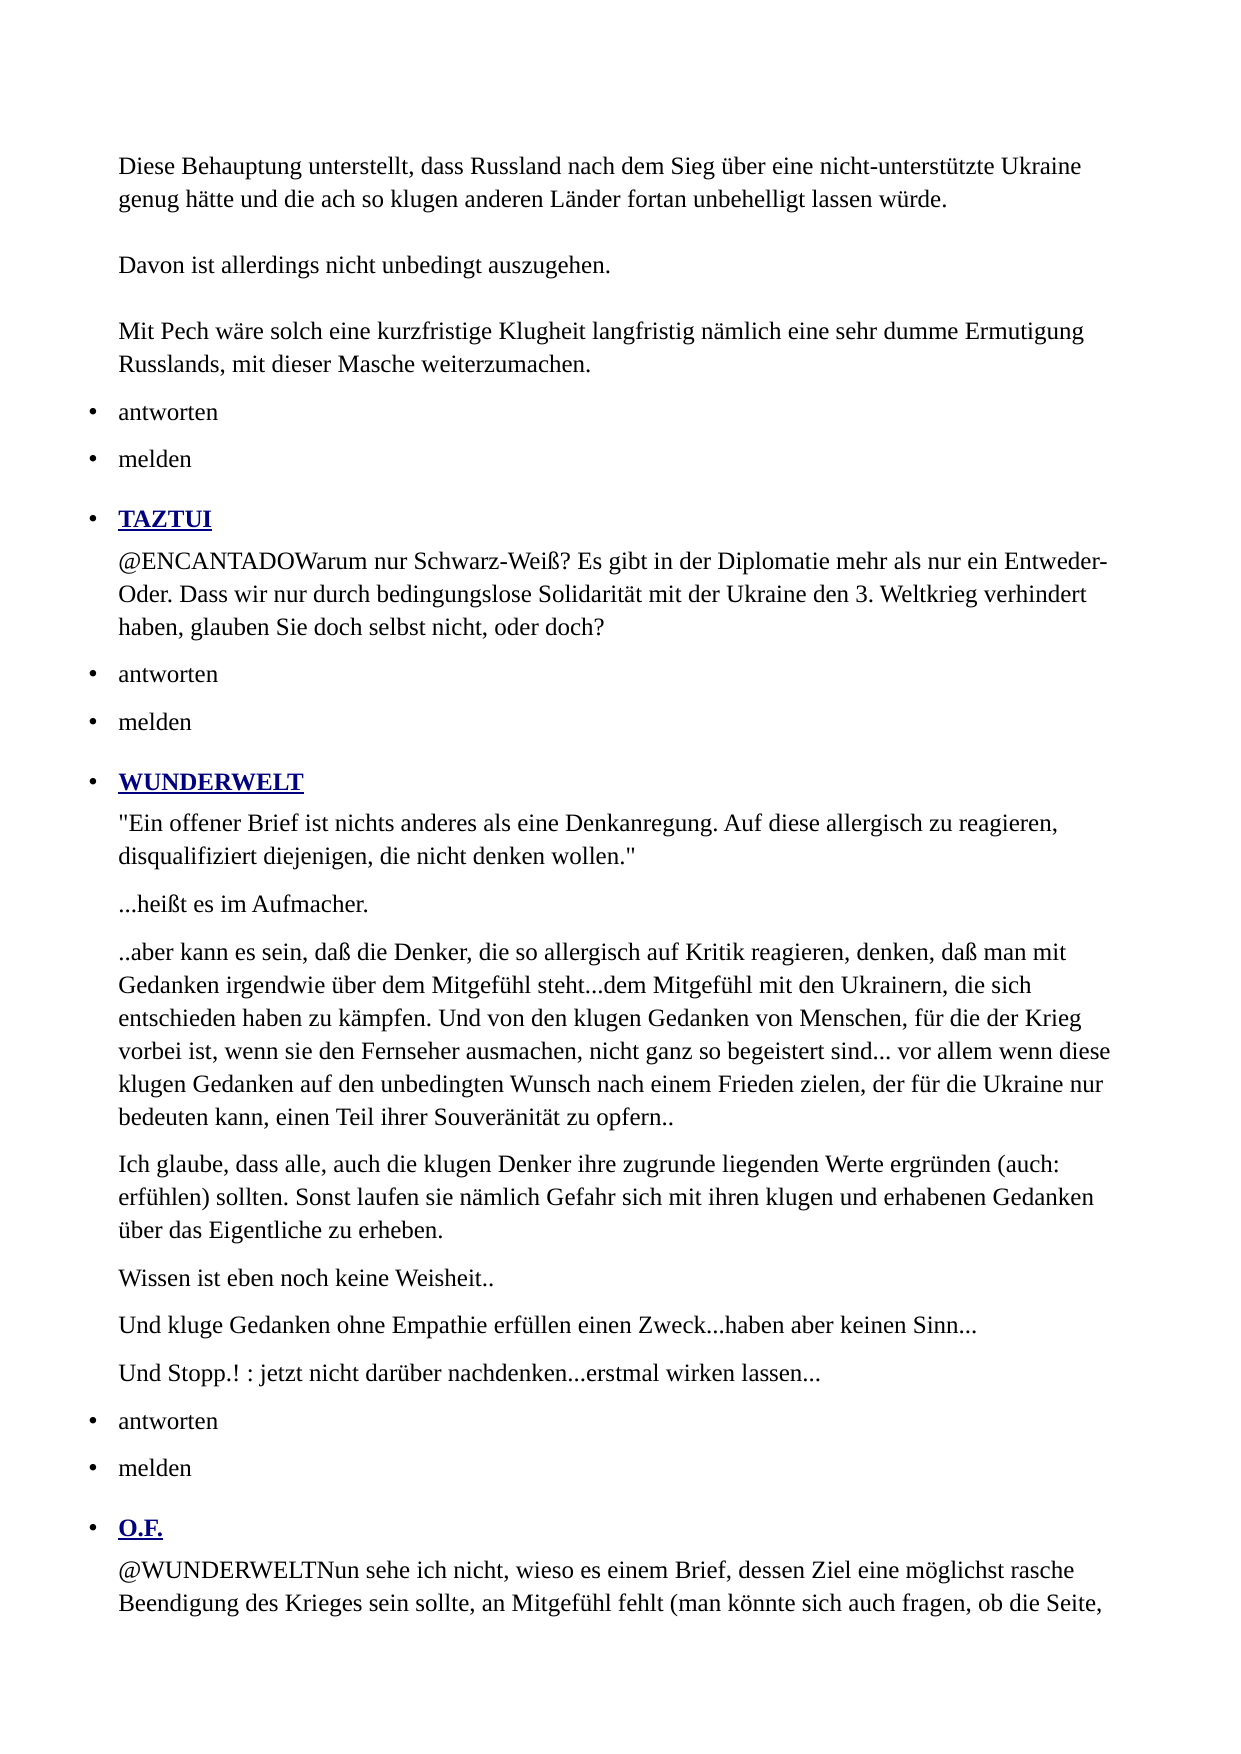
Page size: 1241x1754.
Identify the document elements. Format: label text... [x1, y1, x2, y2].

list Diese Behauptung unterstellt, dass Russland nach dem Sieg über eine nicht-unterstützte Ukraine genug hätte und die ach so klugen anderen Länder fortan unbehelligt lassen würde. Davon ist allerdings nicht unbedingt auszugehen. Mit Pech wäre solch eine kurzfristige Klugheit langfristig nämlich eine sehr dumme Ermutigung Russlands, mit dieser Masche weiterzumachen. [118, 118, 1122, 378]
list Ich glaube, dass alle, auch die klugen Denker ihre zugrunde liegenden Werte ergründen (auch: erfühlen) sollten. Sonst laufen sie nämlich Gefahr sich mit ihren klugen und erhabenen Gedanken über das Eigentliche zu erheben. [118, 1149, 1122, 1244]
list ..aber kann es sein, daß die Denker, die so allergisch auf Kritik reagieren, denken, daß man mit Gedanken irgendwie über dem Mitgefühl steht...dem Mitgefühl mit den Ukrainern, die sich entschieden haben zu kämpfen. Und von den klugen Gedanken von Menschen, für die der Krieg vorbei ist, wenn sie den Fernseher ausmachen, nicht ganz so begeistert sind... vor allem wenn diese klugen Gedanken auf den unbedingten Wunsch nach einem Frieden zielen, der für die Ukraine nur bedeuten kann, einen Teil ihrer Souveränität zu opfern.. [118, 937, 1122, 1131]
list @ENCANTADOWarum nur Schwarz-Weiß? Es gibt in der Diplomatie mehr als nur ein Entweder-Oder. Dass wir nur durch bedingungslose Solidarität mit der Ukraine den 3. Weltkrieg verhindert haben, glauben Sie doch selbst nicht, oder doch? [118, 546, 1122, 641]
list melden [118, 707, 1122, 736]
list melden [118, 444, 1122, 473]
subtitle TAZTUI [118, 504, 1122, 533]
list antworten [118, 397, 1122, 426]
subtitle WUNDERWELT [118, 767, 1122, 796]
subtitle O.F. [118, 1513, 1122, 1542]
list antworten [118, 659, 1122, 688]
list Und Stopp.! : jetzt nicht darüber nachdenken...erstmal wirken lassen... [118, 1358, 1122, 1387]
list melden [118, 1453, 1122, 1482]
list "Ein offener Brief ist nichts anderes als eine Denkanregung. Auf diese allergisch zu reagieren, disqualifiziert diejenigen, die nicht denken wollen." [118, 808, 1122, 870]
list @WUNDERWELTNun sehe ich nicht, wieso es einem Brief, dessen Ziel eine möglichst rasche Beendigung des Krieges sein sollte, an Mitgefühl fehlt (man könnte sich auch fragen, ob die Seite, [118, 1555, 1122, 1617]
list antworten [118, 1406, 1122, 1434]
list ...heißt es im Aufmacher. [118, 889, 1122, 918]
list Und kluge Gedanken ohne Empathie erfüllen einen Zweck...haben aber keinen Sinn... [118, 1311, 1122, 1339]
list Wissen ist eben noch keine Weisheit.. [118, 1263, 1122, 1292]
